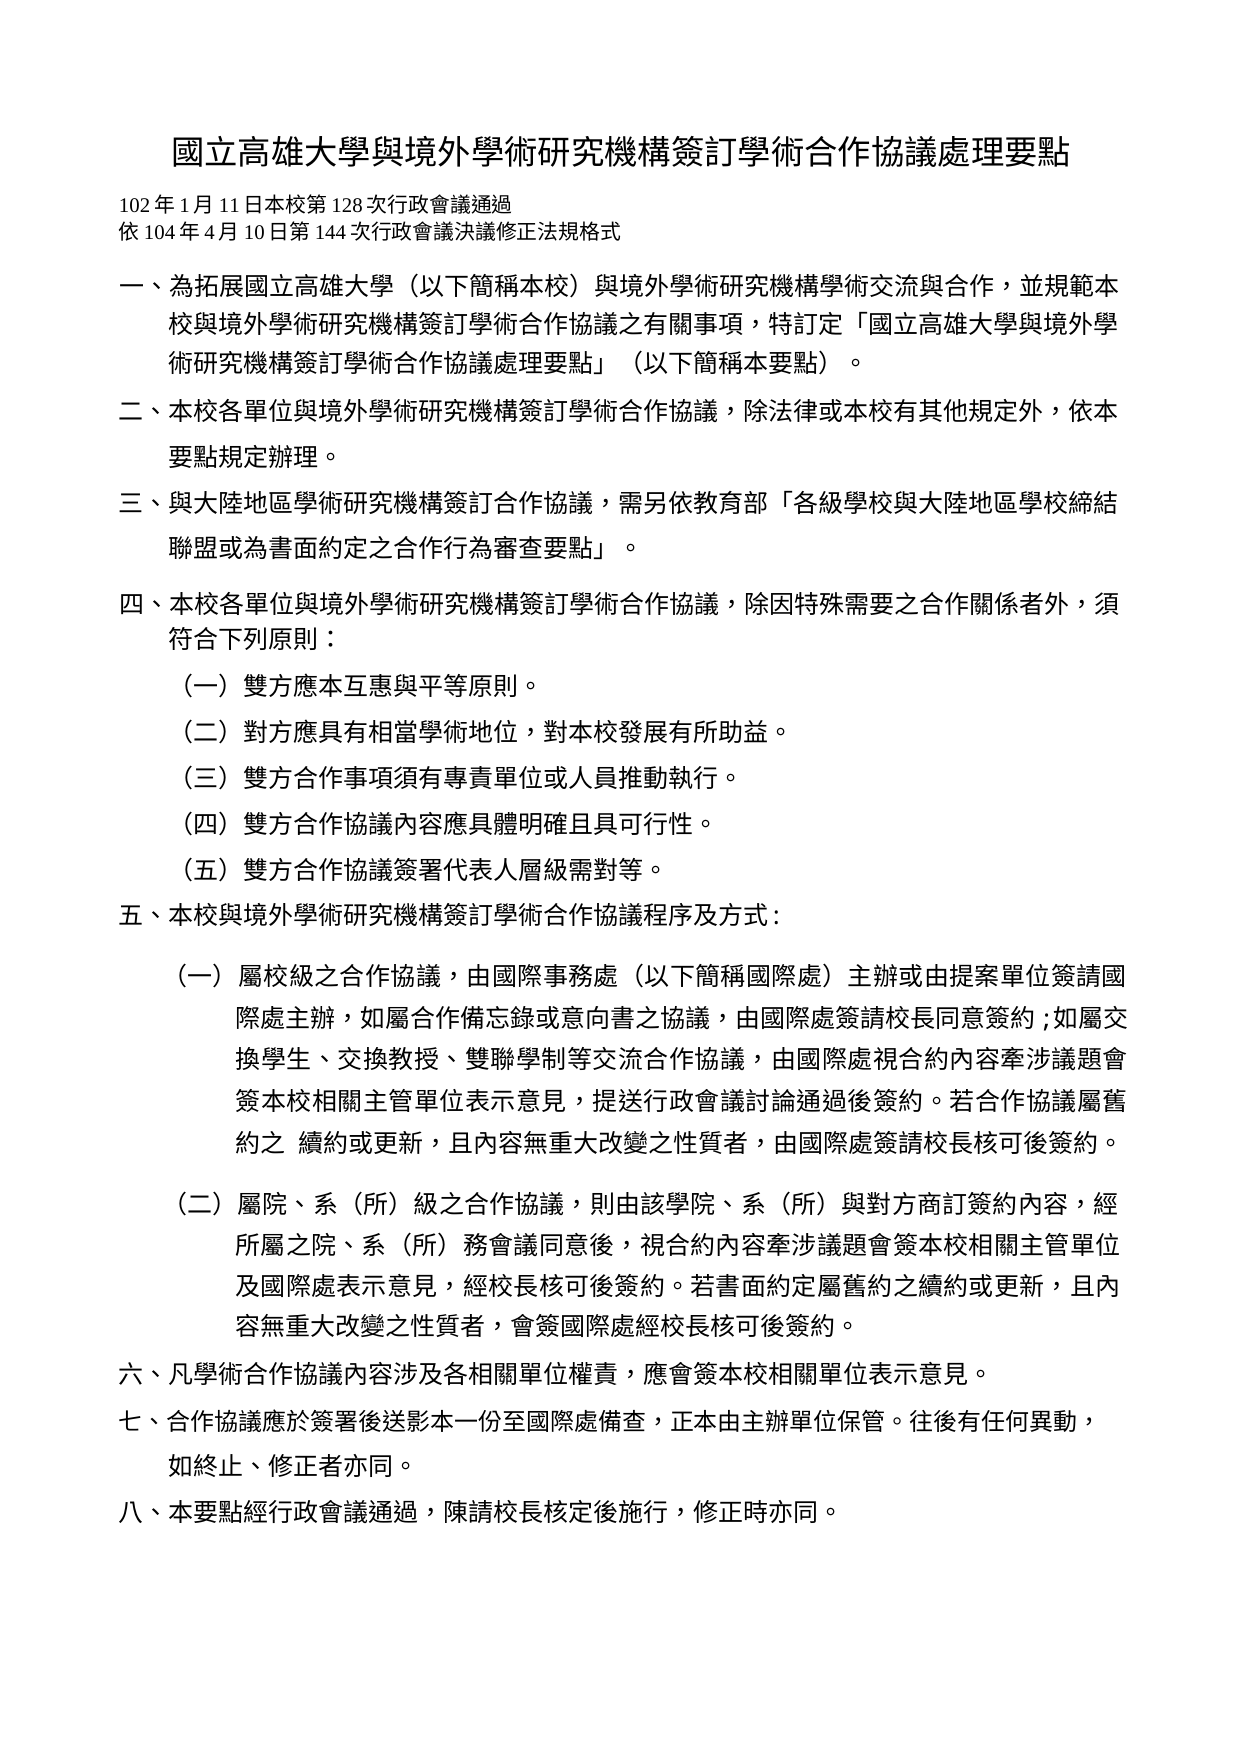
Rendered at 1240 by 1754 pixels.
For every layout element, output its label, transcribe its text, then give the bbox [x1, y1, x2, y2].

text 如終止、修正者亦同。 [169, 1451, 1128, 1481]
text （一）雙方應本互惠與平等原則。 [169, 672, 1128, 702]
text 三、與大陸地區學術研究機構簽訂合作協議，需另依教育部「各級學校與大陸地區學校締結 [119, 488, 1128, 518]
text 國立高雄大學與境外學術研究機構簽訂學術合作協議處理要點 [171, 132, 1128, 172]
text 七、合作協議應於簽署後送影本一份至國際處備查，正本由主辦單位保管。往後有任何異動， [119, 1407, 1128, 1436]
text （二）對方應具有相當學術地位，對本校發展有所助益。 [169, 718, 1128, 748]
text 五、本校與境外學術研究機構簽訂學術合作協議程序及方式: [119, 901, 1128, 931]
text （四）雙方合作協議內容應具體明確且具可行性。 [169, 809, 1128, 839]
text （三）雙方合作事項須有專責單位或人員推動執行。 [169, 763, 1128, 793]
text （二）屬院、系（所）級之合作協議，則由該學院、系（所）與對方商訂簽約內容，經所屬之院、系（所）務會議同意後，視合約內容牽涉議題會簽本校相關主管單位及國際處表示意見，經校長核可後簽約。若書面約定屬舊約之續約或更新，且內容無重大改變之性質者，會簽國際處經校長核可後簽約。 [162, 1182, 1122, 1344]
text 二、本校各單位與境外學術研究機構簽訂學術合作協議，除法律或本校有其他規定外，依本 [119, 396, 1128, 426]
text （一）屬校級之合作協議，由國際事務處（以下簡稱國際處）主辦或由提案單位簽請國際處主辦，如屬合作備忘錄或意向書之協議，由國際處簽請校長同意簽約;如屬交換學生、交換教授、雙聯學制等交流合作協議，由國際處視合約內容牽涉議題會簽本校相關主管單位表示意見，提送行政會議討論通過後簽約。若合作協議屬舊約之 續約或更新，且內容無重大改變之性質者，由國際處簽請校長核可後簽約。 [162, 952, 1128, 1160]
text 聯盟或為書面約定之合作行為審查要點」。 [169, 534, 1128, 564]
text 四、本校各單位與境外學術研究機構簽訂學術合作協議，除因特殊需要之合作關係者外，須符合下列原則： [119, 585, 1120, 656]
text 依104年4月10日第144次行政會議決議修正法規格式 [119, 219, 1128, 244]
text 六、凡學術合作協議內容涉及各相關單位權責，應會簽本校相關單位表示意見。 [119, 1360, 1128, 1390]
text 102年1月11日本校第128次行政會議通過 [119, 192, 1128, 217]
text 一、為拓展國立高雄大學（以下簡稱本校）與境外學術研究機構學術交流與合作，並規範本校與境外學術研究機構簽訂學術合作協議之有關事項，特訂定「國立高雄大學與境外學術研究機構簽訂學術合作協議處理要點」（以下簡稱本要點）。 [119, 264, 1120, 381]
text 八、本要點經行政會議通過，陳請校長核定後施行，修正時亦同。 [119, 1497, 1128, 1527]
text （五）雙方合作協議簽署代表人層級需對等。 [169, 855, 1128, 885]
text 要點規定辦理。 [169, 442, 1128, 472]
